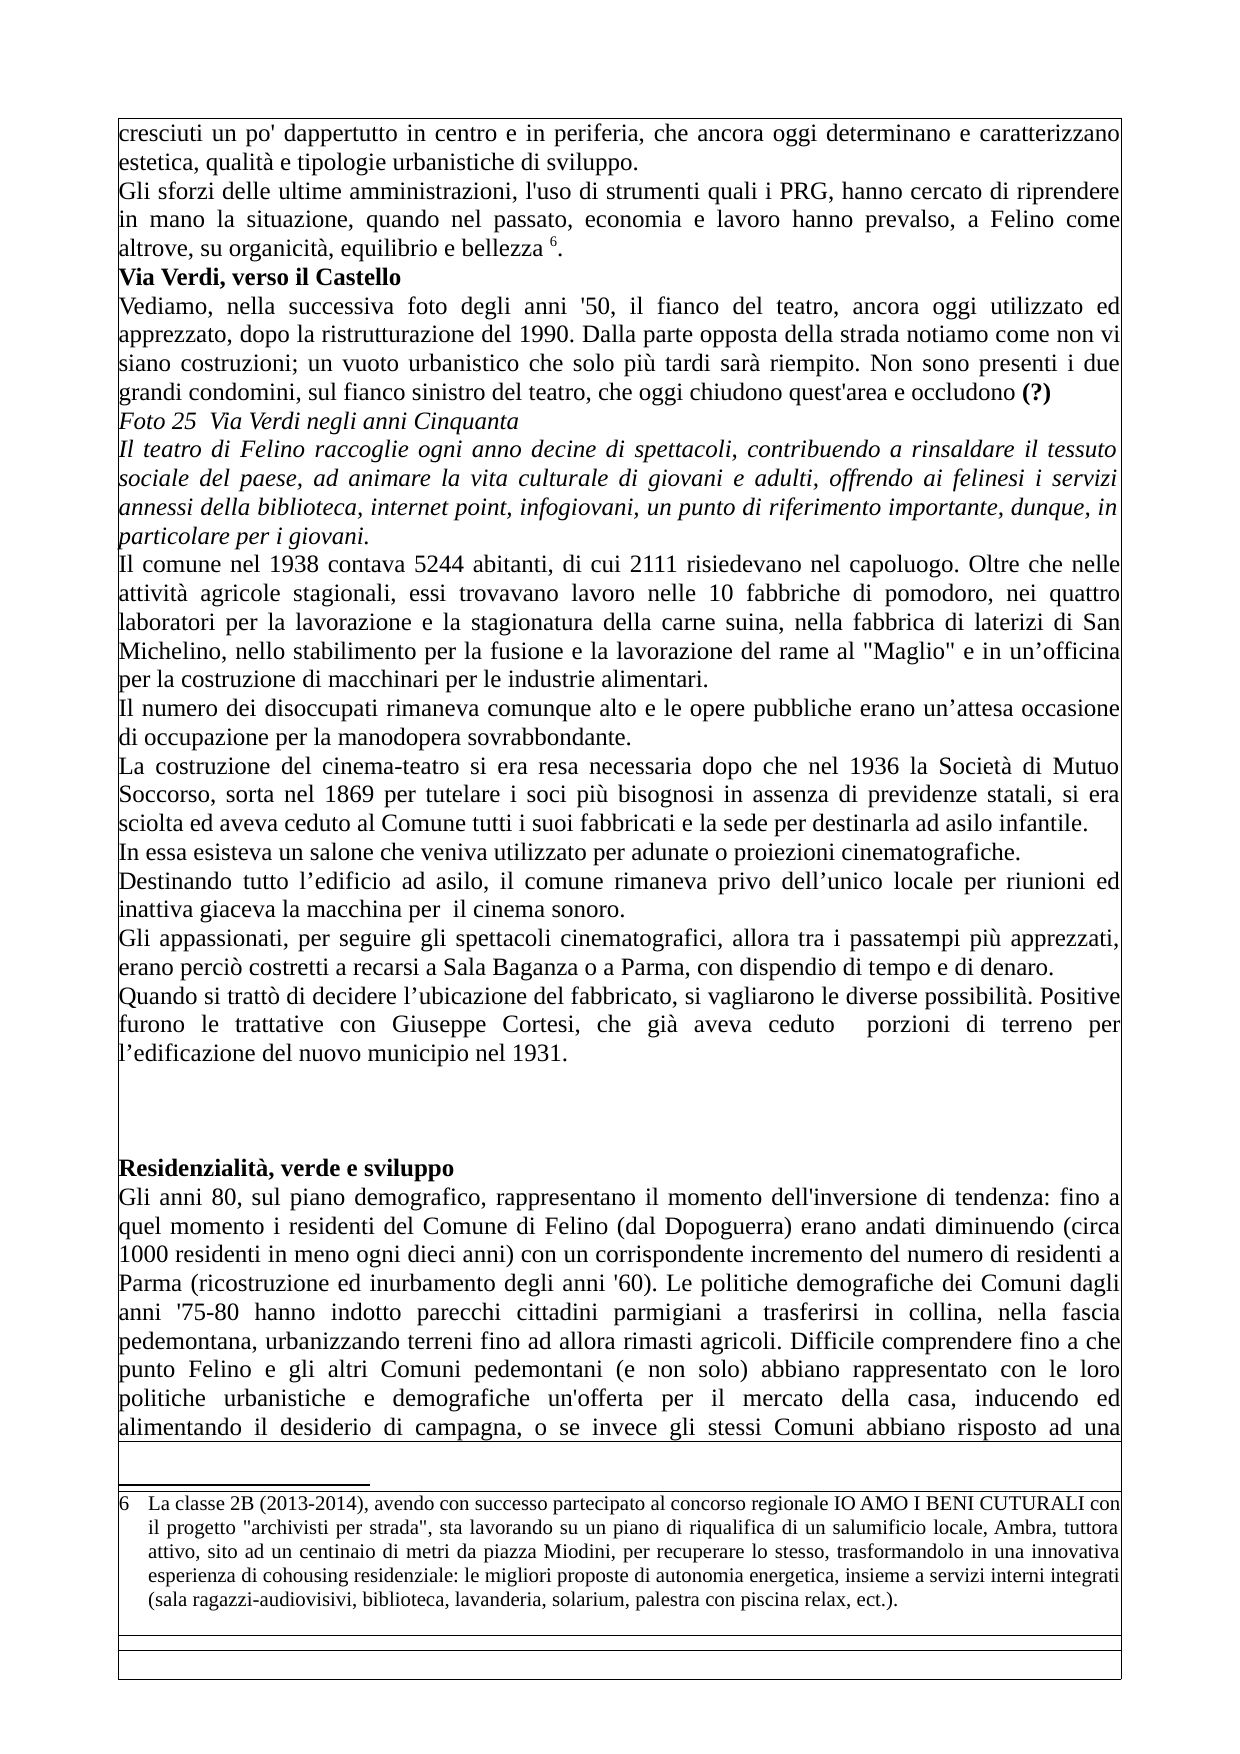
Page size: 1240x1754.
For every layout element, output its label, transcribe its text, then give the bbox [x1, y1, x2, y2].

text Gli appassionati, per seguire gli spettacoli cinematografici, allora tra i passatempi più apprezzati, erano perciò costretti a recarsi a Sala Baganza o a Parma, con dispendio di tempo e di denaro. [119, 923, 1121, 981]
text La costruzione del cinema-teatro si era resa necessaria dopo che nel 1936 la Società di Mutuo Soccorso, sorta nel 1869 per tutelare i soci più bisognosi in assenza di previdenze statali, si era sciolta ed aveva ceduto al Comune tutti i suoi fabbricati e la sede per destinarla ad asilo infantile. [119, 751, 1121, 837]
text Il teatro di Felino raccoglie ogni anno decine di spettacoli, contribuendo a rinsaldare il tessuto sociale del paese, ad animare la vita culturale di giovani e adulti, offrendo ai felinesi i servizi annessi della biblioteca, internet point, infogiovani, un punto di riferimento importante, dunque, in particolare per i giovani. [119, 434, 1121, 549]
text Quando si trattò di decidere l’ubicazione del fabbricato, si vagliarono le diverse possibilità. Positive furono le trattative con Giuseppe Cortesi, che già aveva ceduto porzioni di terreno per l’edificazione del nuovo municipio nel 1931. [119, 981, 1121, 1067]
text Via Verdi, verso il Castello [119, 262, 1121, 291]
text Foto 25 Via Verdi negli anni Cinquanta [119, 406, 1121, 434]
text Il numero dei disoccupati rimaneva comunque alto e le opere pubbliche erano un’attesa occasione di occupazione per la manodopera sovrabbondante. [119, 693, 1121, 751]
text In essa esisteva un salone che veniva utilizzato per adunate o proiezioni cinematografiche. [119, 837, 1121, 866]
text Vediamo, nella successiva foto degli anni '50, il fianco del teatro, ancora oggi utilizzato ed apprezzato, dopo la ristrutturazione del 1990. Dalla parte opposta della strada notiamo come non vi siano costruzioni; un vuoto urbanistico che solo più tardi sarà riempito. Non sono presenti i due grandi condomini, sul fianco sinistro del teatro, che oggi chiudono quest'area e occludono (?) [119, 291, 1121, 406]
text cresciuti un po' dappertutto in centro e in periferia, che ancora oggi determinano e caratterizzano estetica, qualità e tipologie urbanistiche di sviluppo. [119, 119, 1121, 176]
text Destinando tutto l’edificio ad asilo, il comune rimaneva privo dell’unico locale per riunioni ed inattiva giaceva la macchina per il cinema sonoro. [119, 866, 1121, 923]
text Il comune nel 1938 contava 5244 abitanti, di cui 2111 risiedevano nel capoluogo. Oltre che nelle attività agricole stagionali, essi trovavano lavoro nelle 10 fabbriche di pomodoro, nei quattro laboratori per la lavorazione e la stagionatura della carne suina, nella fabbrica di laterizi di San Michelino, nello stabilimento per la fusione e la lavorazione del rame al "Maglio" e in un’officina per la costruzione di macchinari per le industrie alimentari. [119, 549, 1121, 693]
text Gli sforzi delle ultime amministrazioni, l'uso di strumenti quali i PRG, hanno cercato di riprendere in mano la situazione, quando nel passato, economia e lavoro hanno prevalso, a Felino come altrove, su organicità, equilibrio e bellezza . [119, 176, 1121, 262]
text La classe 2B (2013-2014), avendo con successo partecipato al concorso regionale IO AMO I BENI CUTURALI con il progetto "archivisti per strada", sta lavorando su un piano di riqualifica di un salumificio locale, Ambra, tuttora attivo, sito ad un centinaio di metri da piazza Miodini, per recuperare lo stesso, trasformandolo in una innovativa esperienza di cohousing residenziale: le migliori proposte di autonomia energetica, insieme a servizi interni integrati (sala ragazzi-audiovisivi, biblioteca, lavanderia, solarium, palestra con piscina relax, ect.). [119, 1492, 1121, 1611]
text Residenzialità, verde e sviluppo [119, 1153, 1121, 1182]
text Gli anni 80, sul piano demografico, rappresentano il momento dell'inversione di tendenza: fino a quel momento i residenti del Comune di Felino (dal Dopoguerra) erano andati diminuendo (circa 1000 residenti in meno ogni dieci anni) con un corrispondente incremento del numero di residenti a Parma (ricostruzione ed inurbamento degli anni '60). Le politiche demografiche dei Comuni dagli anni '75-80 hanno indotto parecchi cittadini parmigiani a trasferirsi in collina, nella fascia pedemontana, urbanizzando terreni fino ad allora rimasti agricoli. Difficile comprendere fino a che punto Felino e gli altri Comuni pedemontani (e non solo) abbiano rappresentato con le loro politiche urbanistiche e demografiche un'offerta per il mercato della casa, inducendo ed alimentando il desiderio di campagna, o se invece gli stessi Comuni abbiano risposto ad una [119, 1182, 1121, 1441]
